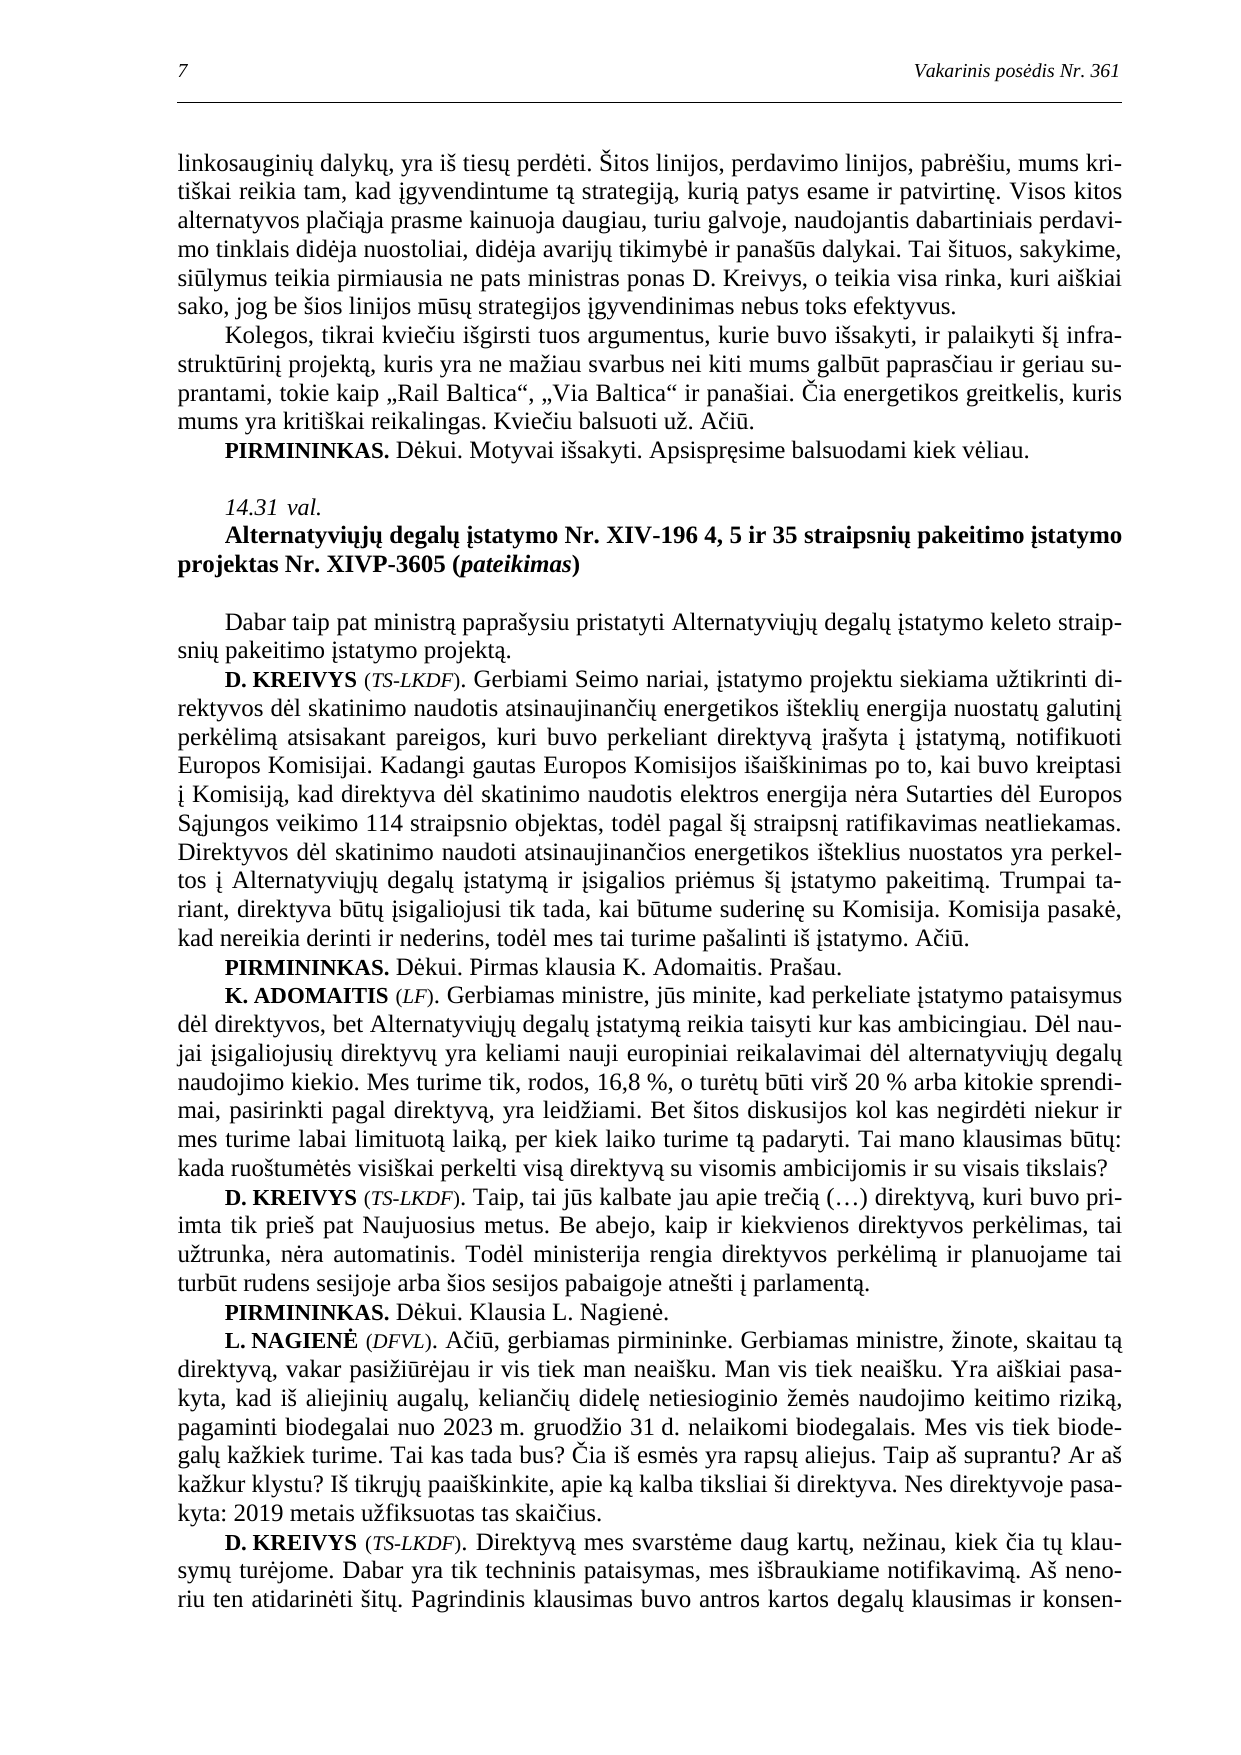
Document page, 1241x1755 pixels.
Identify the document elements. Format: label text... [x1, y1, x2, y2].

text PIRMININKAS. Dė­kui. Mo­ty­vai iš­sa­ky­ti. Ap­si­sprę­si­me bal­suo­da­mi kiek vė­liau. [177, 435, 1122, 464]
text Al­ter­na­ty­vių­jų de­ga­lų įsta­ty­mo Nr. XIV-196 4, 5 ir 35 straips­nių pa­kei­ti­mo įsta­ty­mo pro­jek­tas Nr. XIVP-3605 (pa­tei­ki­mas) [177, 520, 1122, 578]
text lin­ko­sau­gi­nių da­ly­kų, yra iš tie­sų per­dė­ti. Ši­tos li­ni­jos, per­da­vi­mo li­ni­jos, pa­brė­šiu, mums kri­tiš­kai rei­kia tam, kad įgy­ven­din­tu­me tą stra­te­gi­ją, ku­rią pa­tys esa­me ir pa­tvir­ti­nę. Vi­sos ki­tos al­ter­na­ty­vos pla­či­ą­ja pras­me kai­nuo­ja dau­giau, tu­riu gal­vo­je, nau­do­jan­tis da­bar­ti­niais per­da­vi­mo tin­klais di­dė­ja nuos­to­liai, di­dė­ja ava­ri­jų ti­ki­my­bė ir pa­na­šūs da­ly­kai. Tai ši­tuos, sa­ky­ki­me, siū­ly­mus tei­kia pir­miau­sia ne pats mi­nist­ras po­nas D. Krei­vys, o tei­kia vi­sa rin­ka, ku­ri aiš­kiai sa­ko, jog be šios li­ni­jos mū­sų stra­te­gi­jos įgy­ven­di­ni­mas ne­bus toks efek­ty­vus. [177, 148, 1122, 320]
text D. KREIVYS (TS-LKDF). Di­rek­ty­vą mes svars­tė­me daug kar­tų, ne­ži­nau, kiek čia tų klau­sy­mų tu­rė­jo­me. Da­bar yra tik tech­ni­nis pa­tai­sy­mas, mes iš­brau­kia­me no­ti­fi­ka­vi­mą. Aš ne­no­riu ten ati­da­ri­nė­ti ši­tų. Pa­grin­di­nis klau­si­mas bu­vo ant­ros kar­tos de­ga­lų klau­si­mas ir kon­sen­ [177, 1527, 1122, 1613]
text PIRMININKAS. Dė­kui. Pir­mas klau­sia K. Ado­mai­tis. Pra­šau. [177, 952, 1122, 980]
text Da­bar taip pat mi­nist­rą pa­pra­šy­siu pri­sta­ty­ti Al­ter­na­ty­vių­jų de­ga­lų įsta­ty­mo ke­le­to straip­s­nių pa­kei­ti­mo įsta­ty­mo pro­jek­tą. [177, 607, 1122, 664]
text L. NAGIENĖ (DFVL). Ačiū, ger­bia­mas pir­mi­nin­ke. Ger­bia­mas mi­nist­re, ži­no­te, skai­tau tą di­rek­ty­vą, va­kar pa­si­žiū­rė­jau ir vis tiek man ne­aiš­ku. Man vis tiek ne­aiš­ku. Yra aiš­kiai pa­sa­ky­ta, kad iš alie­ji­nių au­ga­lų, ke­lian­čių di­de­lę ne­tie­sio­gi­nio že­mės nau­do­ji­mo kei­ti­mo ri­zi­ką, pa­ga­min­ti bio­de­ga­lai nuo 2023 m. gruo­džio 31 d. ne­lai­ko­mi bio­de­ga­lais. Mes vis tiek bio­de­ga­lų kaž­kiek tu­ri­me. Tai kas ta­da bus? Čia iš es­mės yra rap­sų alie­jus. Taip aš su­pran­tu? Ar aš kaž­kur klys­tu? Iš tik­rų­jų pa­aiš­kin­ki­te, apie ką kal­ba tiks­liai ši di­rek­ty­va. Nes di­rek­ty­vo­je pa­sa­ky­ta: 2019 me­tais už­fik­suo­tas tas skai­čius. [177, 1325, 1122, 1527]
text D. KREIVYS (TS-LKDF). Ger­bia­mi Sei­mo na­riai, įsta­ty­mo pro­jek­tu sie­kia­ma už­tik­rin­ti di­rek­ty­vos dėl ska­ti­ni­mo nau­do­tis at­si­nau­ji­nan­čių ener­ge­ti­kos iš­tek­lių ener­gi­ja nuo­sta­tų ga­lu­ti­nį per­kė­li­mą at­si­sa­kant pa­rei­gos, ku­ri bu­vo per­ke­liant di­rek­ty­vą įra­šy­ta į įsta­ty­mą, no­ti­fi­kuo­ti Eu­ro­pos Ko­mi­si­jai. Ka­dan­gi gau­tas Eu­ro­pos Ko­mi­si­jos iš­aiš­ki­ni­mas po to, kai bu­vo kreip­ta­si į Ko­mi­si­ją, kad di­rek­ty­va dėl ska­ti­ni­mo nau­do­tis elek­tros ener­gi­ja nė­ra Su­tar­ties dėl Eu­ro­pos Są­jun­gos vei­ki­mo 114 straips­nio ob­jek­tas, to­dėl pa­gal šį straips­nį ra­ti­fi­ka­vi­mas ne­at­lie­ka­mas. Di­rek­ty­vos dėl ska­ti­ni­mo nau­do­ti at­si­nau­ji­nan­čios ener­ge­ti­kos iš­tek­lius nuo­sta­tos yra per­kel­tos į Al­ter­na­ty­vių­jų de­ga­lų įsta­ty­mą ir įsi­ga­lios pri­ėmus šį įsta­ty­mo pa­kei­ti­mą. Trum­pai ta­riant, di­rek­ty­va bū­tų įsi­ga­lio­ju­si tik ta­da, kai bū­tu­me su­de­ri­nę su Ko­mi­si­ja. Ko­mi­si­ja pa­sa­kė, kad ne­rei­kia de­rin­ti ir ne­de­rins, to­dėl mes tai tu­ri­me pa­ša­lin­ti iš įsta­ty­mo. Ačiū. [177, 664, 1122, 952]
text PIRMININKAS. Dė­kui. Klau­sia L. Na­gie­nė. [177, 1297, 1122, 1325]
text 14.31 val. [224, 493, 1122, 520]
text Ko­le­gos, tik­rai kvie­čiu iš­girs­ti tuos ar­gu­men­tus, ku­rie bu­vo iš­sa­ky­ti, ir pa­lai­ky­ti šį in­fra­struk­tū­ri­nį pro­jek­tą, ku­ris yra ne ma­žiau svar­bus nei ki­ti mums gal­būt pa­pras­čiau ir ge­riau su­pran­ta­mi, to­kie kaip „Rail Bal­ti­ca“, „Via Bal­ti­ca“ ir pa­na­šiai. Čia ener­ge­ti­kos greit­ke­lis, ku­ris mums yra kri­tiš­kai rei­ka­lin­gas. Kvie­čiu bal­suo­ti už. Ačiū. [177, 320, 1122, 435]
text D. KREIVYS (TS-LKDF). Taip, tai jūs kal­ba­te jau apie tre­čią (…) di­rek­ty­vą, ku­ri bu­vo pri­im­ta tik prieš pat Nau­juo­sius me­tus. Be abe­jo, kaip ir kiek­vie­nos di­rek­ty­vos per­kė­li­mas, tai už­trun­ka, nė­ra au­to­ma­ti­nis. To­dėl mi­nis­te­ri­ja ren­gia di­rek­ty­vos per­kė­li­mą ir pla­nuo­ja­me tai tur­būt ru­dens se­si­jo­je ar­ba šios se­si­jos pa­bai­go­je at­neš­ti į par­la­men­tą. [177, 1182, 1122, 1297]
text K. ADOMAITIS (LF). Ger­bia­mas mi­nist­re, jūs mi­ni­te, kad per­ke­lia­te įsta­ty­mo pa­tai­sy­mus dėl di­rek­ty­vos, bet Al­ter­na­ty­vių­jų de­ga­lų įsta­ty­mą rei­kia tai­sy­ti kur kas am­bi­cin­giau. Dėl nau­jai įsi­ga­lio­ju­sių di­rek­ty­vų yra ke­lia­mi nau­ji eu­ro­pi­niai rei­ka­la­vi­mai dėl al­ter­na­ty­vių­jų de­ga­lų nau­do­ji­mo kie­kio. Mes tu­ri­me tik, ro­dos, 16,8 %, o tu­rė­tų bū­ti virš 20 % ar­ba ki­to­kie spren­di­mai, pa­si­rink­ti pa­gal di­rek­ty­vą, yra lei­džia­mi. Bet ši­tos dis­ku­si­jos kol kas ne­gir­dė­ti nie­kur ir mes tu­ri­me la­bai li­mi­tuo­tą lai­ką, per kiek lai­ko tu­ri­me tą pa­da­ry­ti. Tai ma­no klau­si­mas bū­tų: ka­da ruoš­tu­mė­tės vi­siš­kai per­kel­ti vi­są di­rek­ty­vą su vi­so­mis am­bi­ci­jo­mis ir su vi­sais tiks­lais? [177, 980, 1122, 1182]
